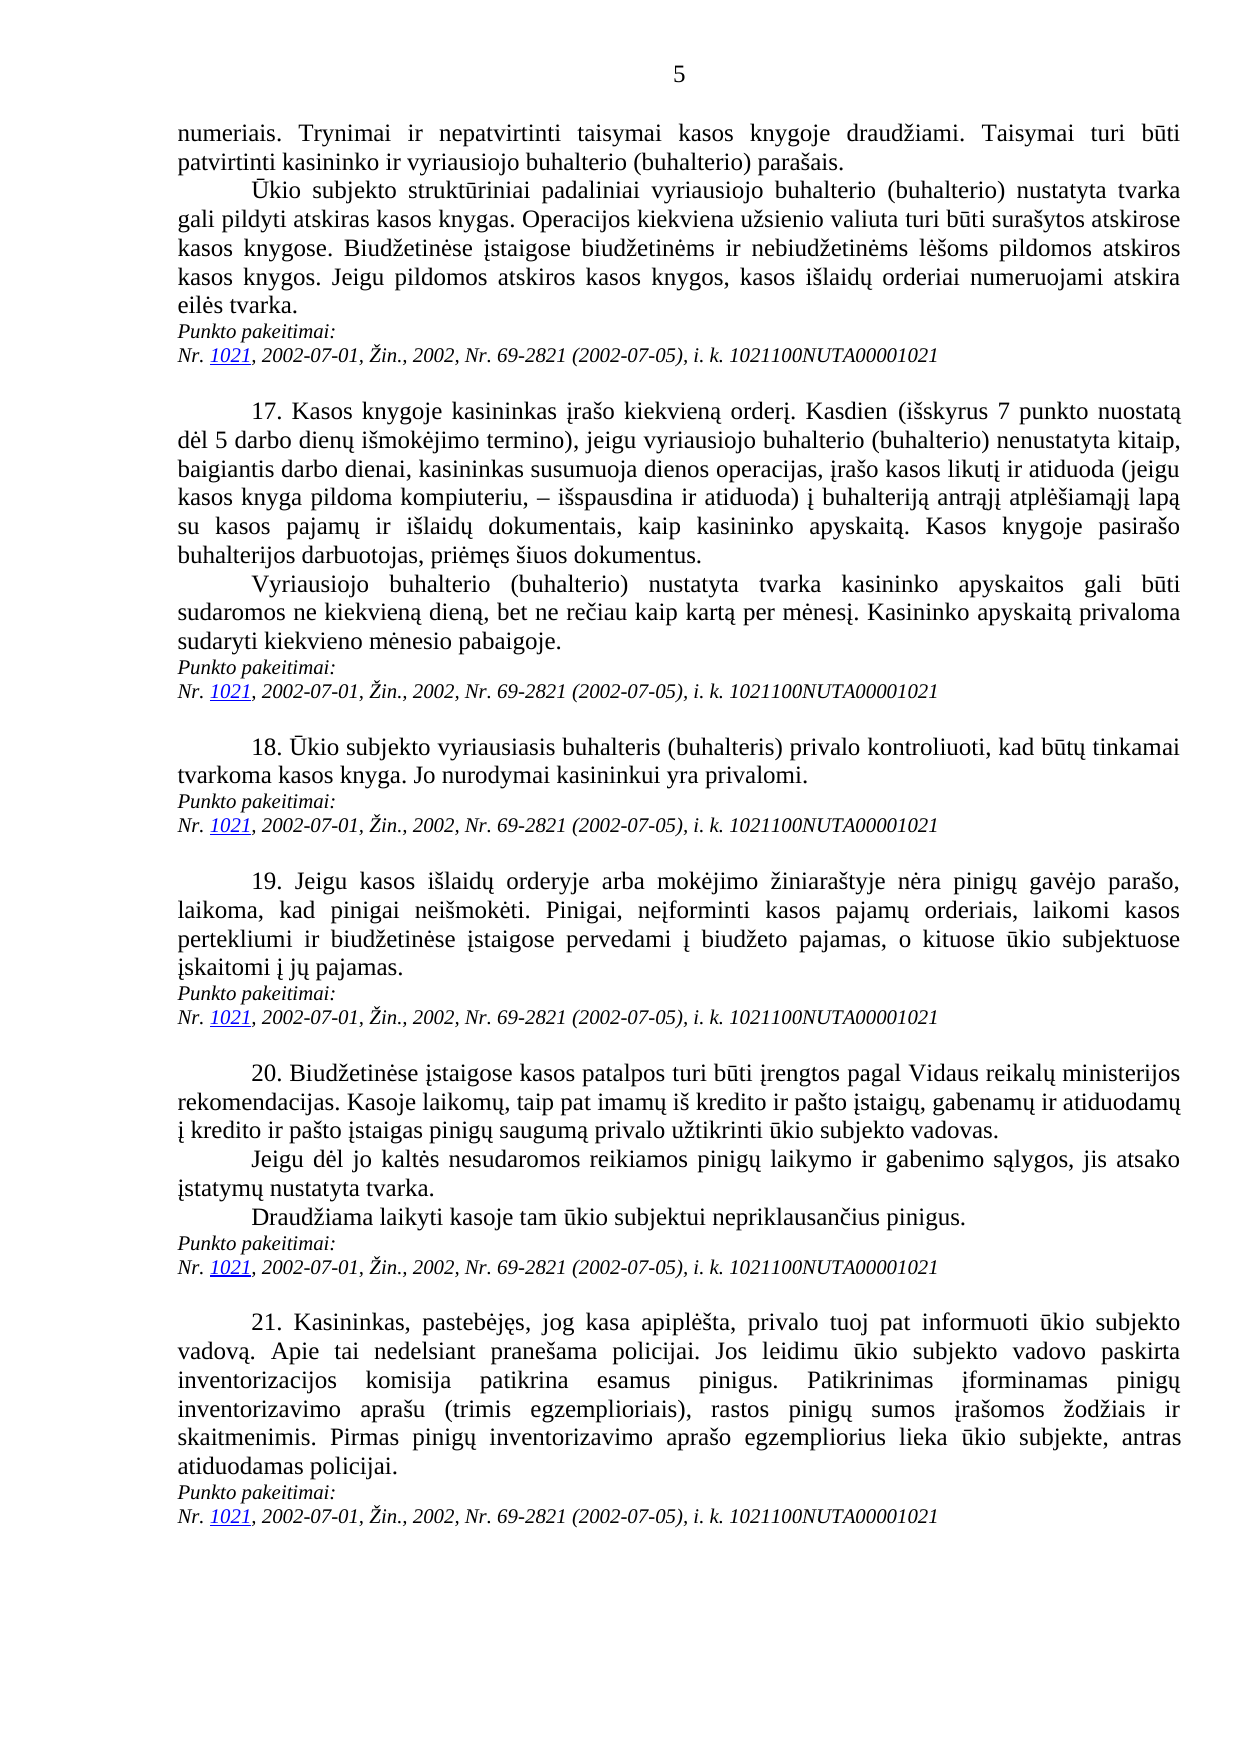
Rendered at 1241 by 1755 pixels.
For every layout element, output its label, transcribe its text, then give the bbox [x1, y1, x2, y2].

text 17. Kasos knygoje kasininkas įrašo kiekvieną orderį. Kasdien (išskyrus 7 punkto nuostatą dėl 5 darbo dienų išmokėjimo termino), jeigu vyriausiojo buhalterio (buhalterio) nenustatyta kitaip, baigiantis darbo dienai, kasininkas susumuoja dienos operacijas, įrašo kasos likutį ir atiduoda (jeigu kasos knyga pildoma kompiuteriu, – išspausdina ir atiduoda) į buhalteriją antrąjį atplėšiamąjį lapą su kasos pajamų ir išlaidų dokumentais, kaip kasininko apyskaitą. Kasos knygoje pasirašo buhalterijos darbuotojas, priėmęs šiuos dokumentus. [177, 396, 1181, 569]
text Nr. 1021, 2002-07-01, Žin., 2002, Nr. 69-2821 (2002-07-05), i. k. 1021100NUTA00001021 [177, 679, 1181, 703]
text Punkto pakeitimai: [177, 655, 1181, 679]
text Punkto pakeitimai: [177, 789, 1181, 813]
text 21. Kasininkas, pastebėjęs, jog kasa apiplėšta, privalo tuoj pat informuoti ūkio subjekto vadovą. Apie tai nedelsiant pranešama policijai. Jos leidimu ūkio subjekto vadovo paskirta inventorizacijos komisija patikrina esamus pinigus. Patikrinimas įforminamas pinigų inventorizavimo aprašu (trimis egzemplioriais), rastos pinigų sumos įrašomos žodžiais ir skaitmenimis. Pirmas pinigų inventorizavimo aprašo egzempliorius lieka ūkio subjekte, antras atiduodamas policijai. [177, 1307, 1181, 1480]
text Punkto pakeitimai: [177, 981, 1181, 1005]
text Nr. 1021, 2002-07-01, Žin., 2002, Nr. 69-2821 (2002-07-05), i. k. 1021100NUTA00001021 [177, 1255, 1181, 1279]
text Nr. 1021, 2002-07-01, Žin., 2002, Nr. 69-2821 (2002-07-05), i. k. 1021100NUTA00001021 [177, 813, 1181, 837]
text Punkto pakeitimai: [177, 1231, 1181, 1255]
text 18. Ūkio subjekto vyriausiasis buhalteris (buhalteris) privalo kontroliuoti, kad būtų tinkamai tvarkoma kasos knyga. Jo nurodymai kasininkui yra privalomi. [177, 732, 1181, 789]
text Nr. 1021, 2002-07-01, Žin., 2002, Nr. 69-2821 (2002-07-05), i. k. 1021100NUTA00001021 [177, 1005, 1181, 1029]
text 20. Biudžetinėse įstaigose kasos patalpos turi būti įrengtos pagal Vidaus reikalų ministerijos rekomendacijas. Kasoje laikomų, taip pat imamų iš kredito ir pašto įstaigų, gabenamų ir atiduodamų į kredito ir pašto įstaigas pinigų saugumą privalo užtikrinti ūkio subjekto vadovas. [177, 1058, 1181, 1144]
text numeriais. Trynimai ir nepatvirtinti taisymai kasos knygoje draudžiami. Taisymai turi būti patvirtinti kasininko ir vyriausiojo buhalterio (buhalterio) parašais. [177, 118, 1181, 176]
text Draudžiama laikyti kasoje tam ūkio subjektui nepriklausančius pinigus. [177, 1202, 1181, 1231]
text Nr. 1021, 2002-07-01, Žin., 2002, Nr. 69-2821 (2002-07-05), i. k. 1021100NUTA00001021 [177, 1504, 1181, 1528]
text Nr. 1021, 2002-07-01, Žin., 2002, Nr. 69-2821 (2002-07-05), i. k. 1021100NUTA00001021 [177, 343, 1181, 367]
text Jeigu dėl jo kaltės nesudaromos reikiamos pinigų laikymo ir gabenimo sąlygos, jis atsako įstatymų nustatyta tvarka. [177, 1144, 1181, 1202]
text Punkto pakeitimai: [177, 319, 1181, 343]
text Vyriausiojo buhalterio (buhalterio) nustatyta tvarka kasininko apyskaitos gali būti sudaromos ne kiekvieną dieną, bet ne rečiau kaip kartą per mėnesį. Kasininko apyskaitą privaloma sudaryti kiekvieno mėnesio pabaigoje. [177, 569, 1181, 655]
text 19. Jeigu kasos išlaidų orderyje arba mokėjimo žiniaraštyje nėra pinigų gavėjo parašo, laikoma, kad pinigai neišmokėti. Pinigai, neįforminti kasos pajamų orderiais, laikomi kasos pertekliumi ir biudžetinėse įstaigose pervedami į biudžeto pajamas, o kituose ūkio subjektuose įskaitomi į jų pajamas. [177, 866, 1181, 981]
text Punkto pakeitimai: [177, 1480, 1181, 1504]
text Ūkio subjekto struktūriniai padaliniai vyriausiojo buhalterio (buhalterio) nustatyta tvarka gali pildyti atskiras kasos knygas. Operacijos kiekviena užsienio valiuta turi būti surašytos atskirose kasos knygose. Biudžetinėse įstaigose biudžetinėms ir nebiudžetinėms lėšoms pildomos atskiros kasos knygos. Jeigu pildomos atskiros kasos knygos, kasos išlaidų orderiai numeruojami atskira eilės tvarka. [177, 176, 1181, 319]
